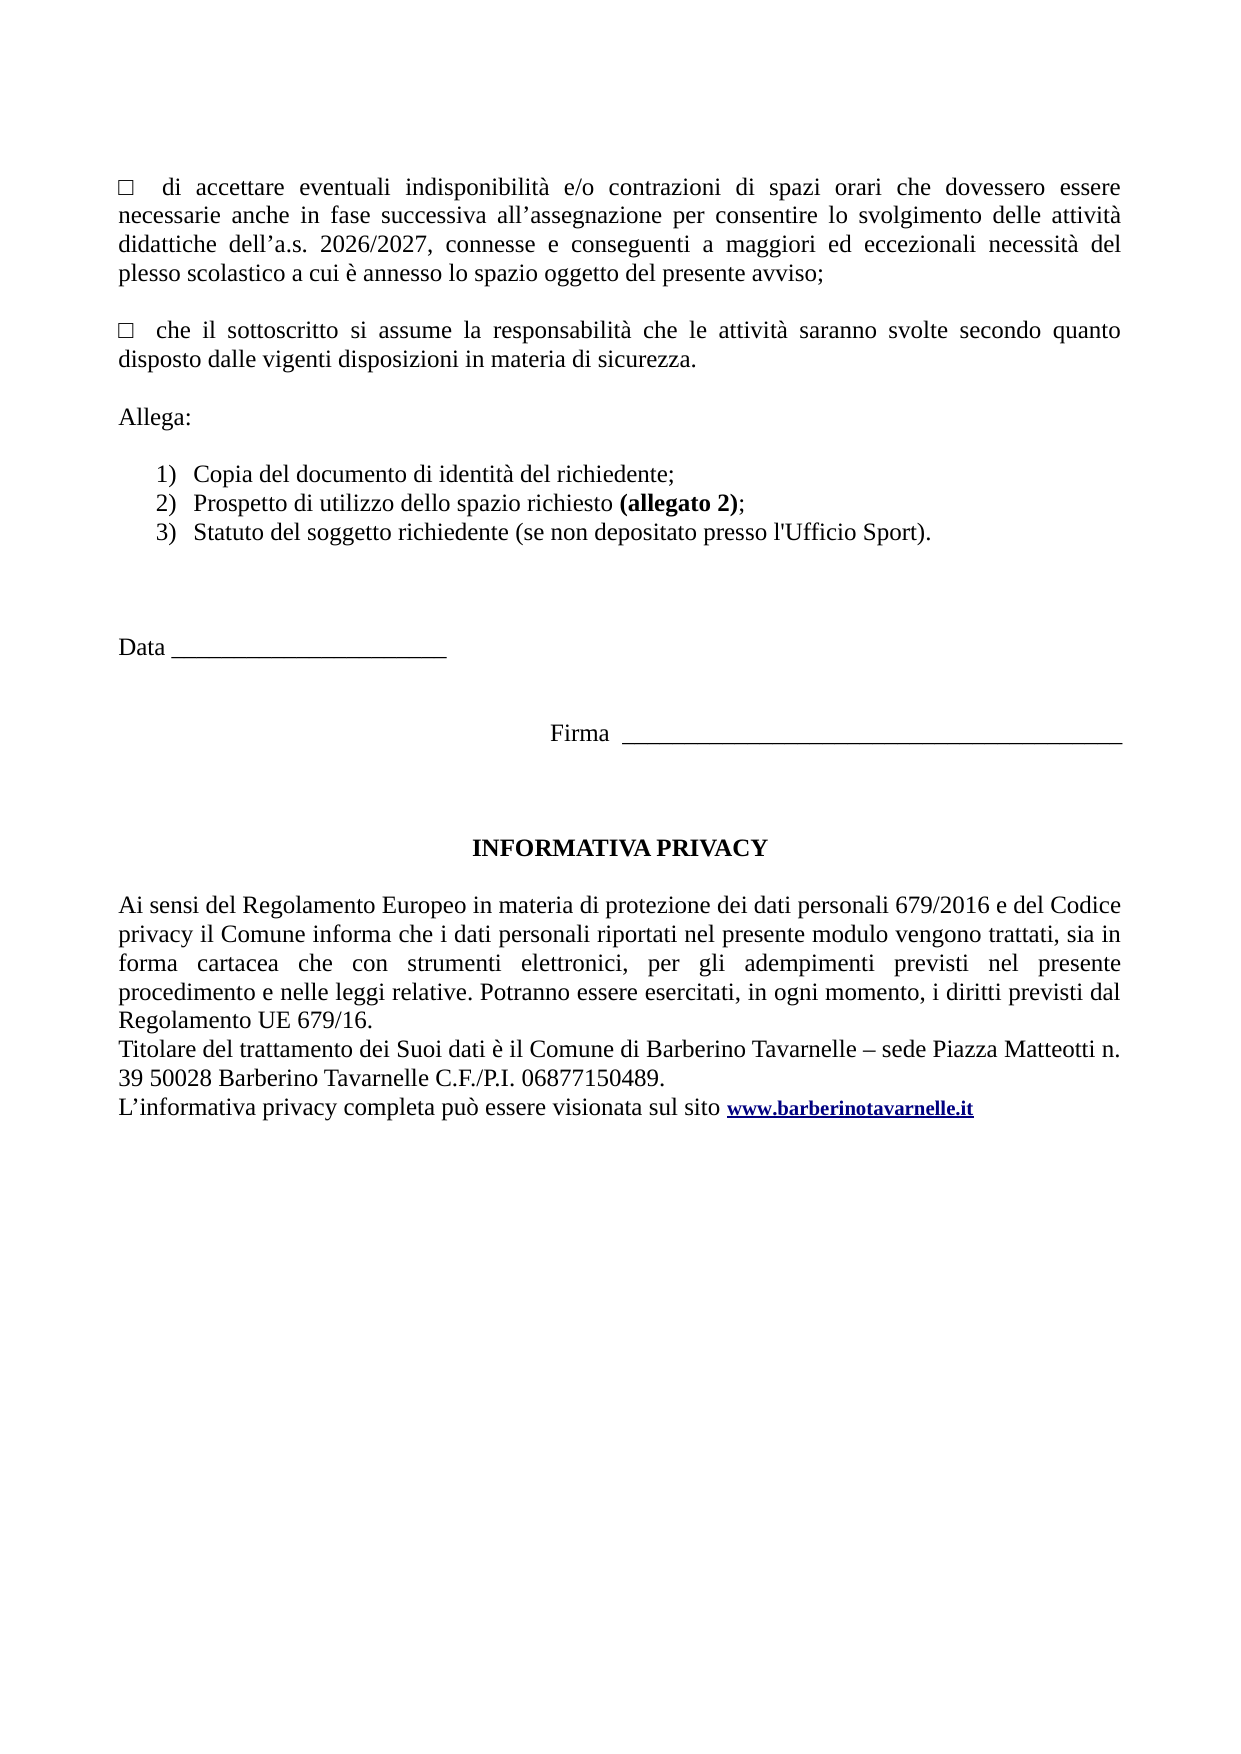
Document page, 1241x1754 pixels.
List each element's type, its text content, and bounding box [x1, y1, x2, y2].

list Statuto del soggetto richiedente (se non depositato presso l'Ufficio Sport). [156, 517, 1122, 546]
text INFORMATIVA PRIVACY [118, 833, 1122, 862]
text Ai sensi del Regolamento Europeo in materia di protezione dei dati personali 679/2016 e del Codice privacy il Comune informa che i dati personali riportati nel presente modulo vengono trattati, sia in forma cartacea che con strumenti elettronici, per gli adempimenti previsti nel presente procedimento e nelle leggi relative. Potranno essere esercitati, in ogni momento, i diritti previsti dal Regolamento UE 679/16. [118, 891, 1122, 1034]
text Data ______________________ [118, 632, 1122, 661]
list Prospetto di utilizzo dello spazio richiesto (allegato 2); [156, 488, 1122, 517]
text L’informativa privacy completa può essere visionata sul sito www.barberinotavarnelle.it [118, 1092, 1122, 1121]
text Allega: [118, 402, 1122, 431]
list Copia del documento di identità del richiedente; [156, 459, 1122, 488]
text Titolare del trattamento dei Suoi dati è il Comune di Barberino Tavarnelle – sede Piazza Matteotti n. 39 50028 Barberino Tavarnelle C.F./P.I. 06877150489. [118, 1034, 1122, 1092]
text □ che il sottoscritto si assume la responsabilità che le attività saranno svolte secondo quanto disposto dalle vigenti disposizioni in materia di sicurezza. [118, 316, 1122, 373]
text □ di accettare eventuali indisponibilità e/o contrazioni di spazi orari che dovessero essere necessarie anche in fase successiva all’assegnazione per consentire lo svolgimento delle attività didattiche dell’a.s. 2026/2027, connesse e conseguenti a maggiori ed eccezionali necessità del plesso scolastico a cui è annesso lo spazio oggetto del presente avviso; [118, 172, 1122, 287]
text Firma ________________________________________ [118, 718, 1122, 747]
